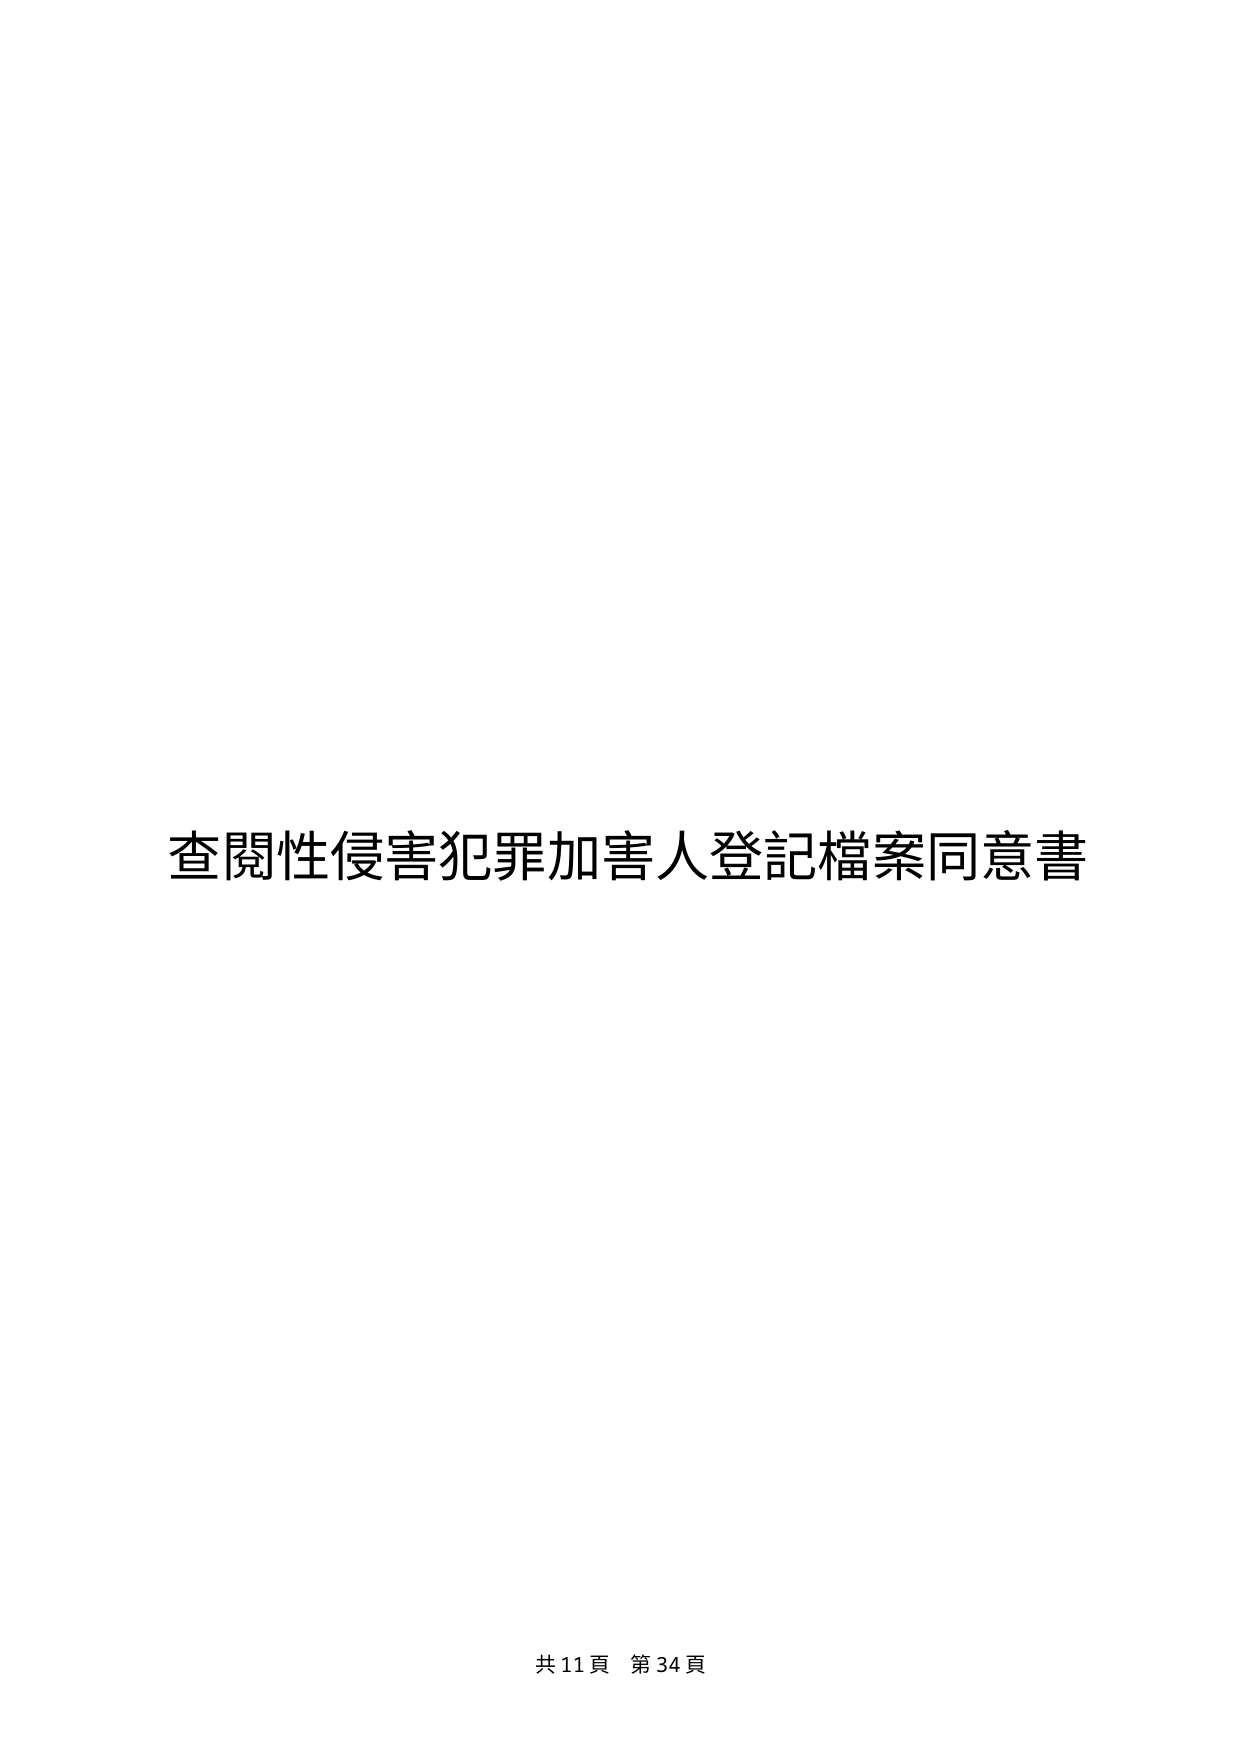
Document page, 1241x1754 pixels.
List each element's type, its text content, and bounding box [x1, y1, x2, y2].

text 查閱性侵害犯罪加害人登記檔案同意書 [118, 780, 1138, 905]
